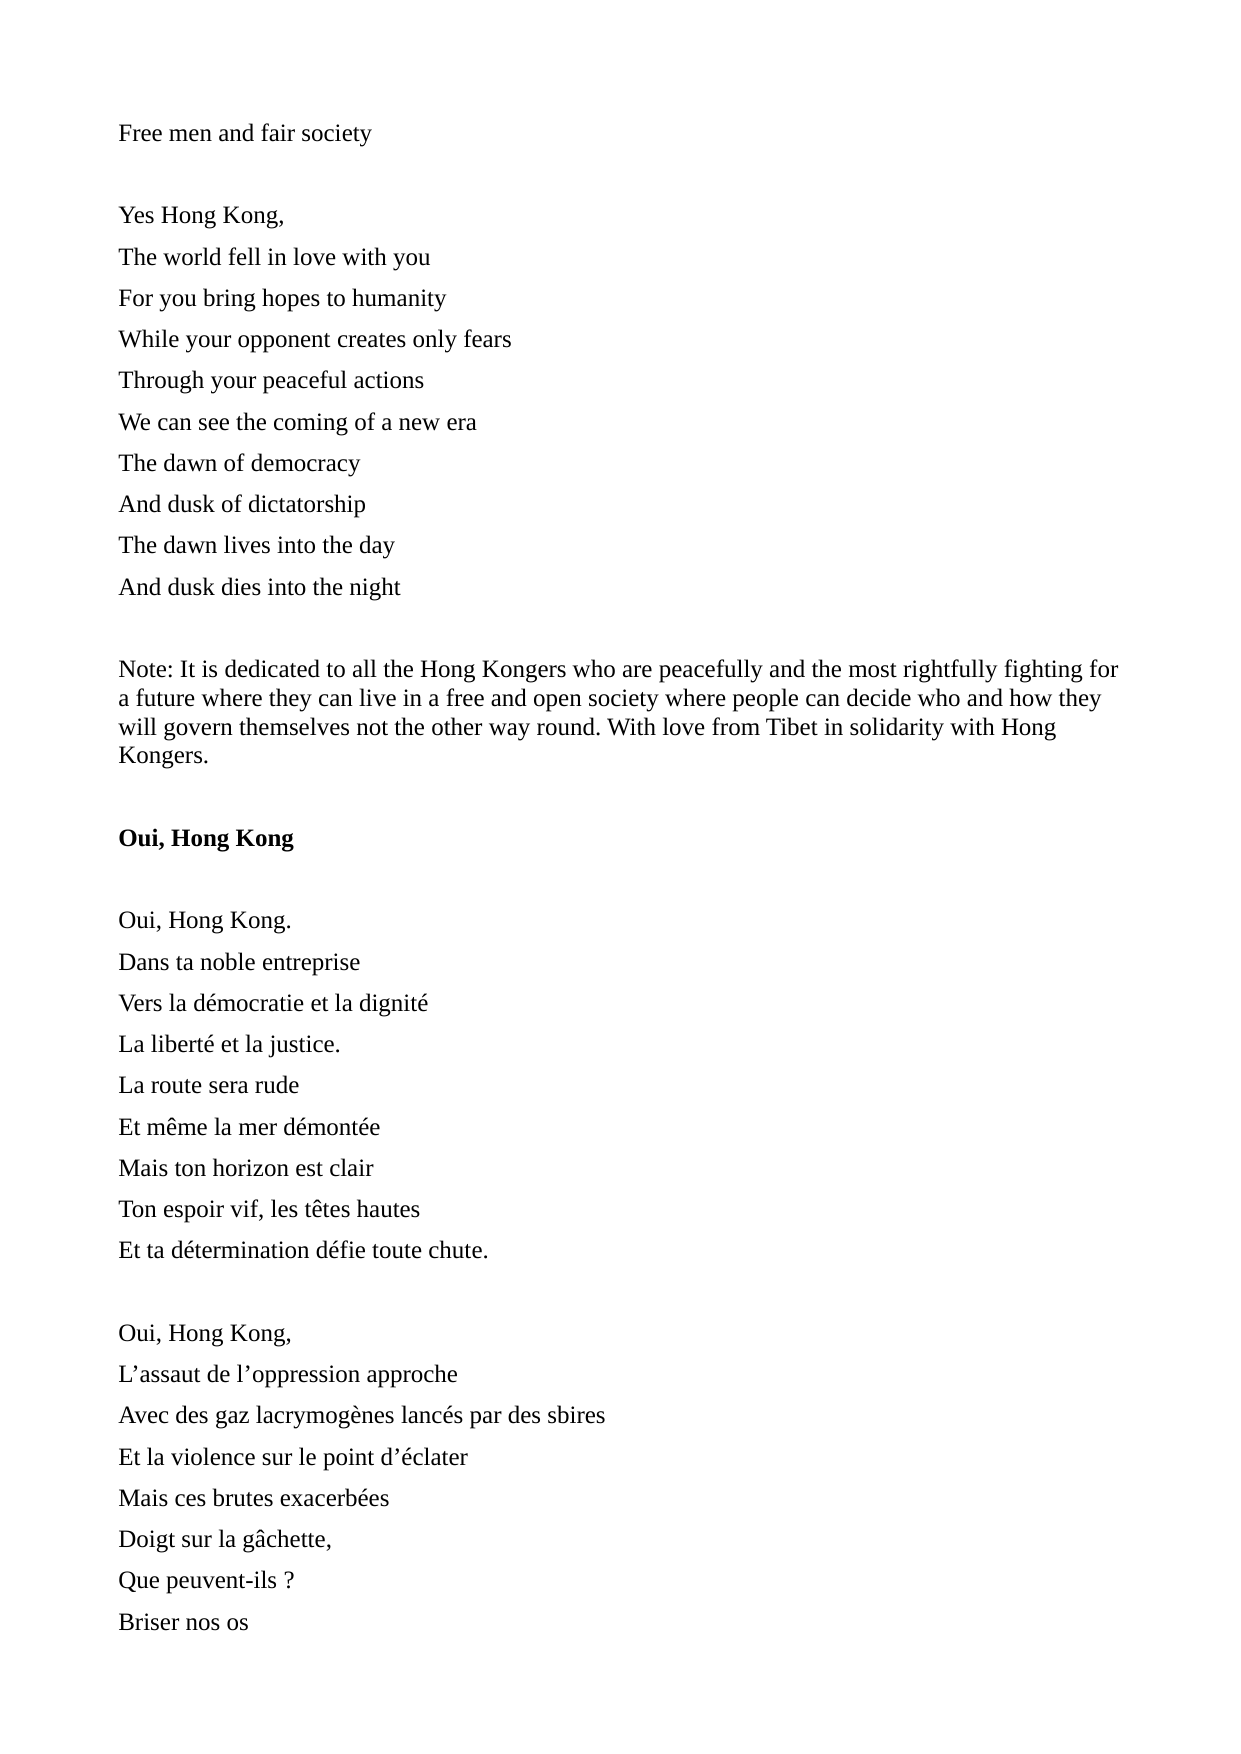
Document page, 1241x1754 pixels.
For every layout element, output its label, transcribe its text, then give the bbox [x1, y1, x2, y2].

text Dans ta noble entreprise [118, 947, 1122, 976]
text Oui, Hong Kong, [118, 1318, 1122, 1347]
text Yes Hong Kong, [118, 201, 1122, 229]
text The dawn of democracy [118, 448, 1122, 477]
text Avec des gaz lacrymogènes lancés par des sbires [118, 1401, 1122, 1429]
text Et la violence sur le point d’éclater [118, 1442, 1122, 1471]
text For you bring hopes to humanity [118, 283, 1122, 312]
text Doigt sur la gâchette, [118, 1524, 1122, 1553]
text Through your peaceful actions [118, 366, 1122, 394]
text Que peuvent-ils ? [118, 1566, 1122, 1594]
text Et même la mer démontée [118, 1112, 1122, 1141]
text Oui, Hong Kong. [118, 906, 1122, 934]
text Ton espoir vif, les têtes hautes [118, 1194, 1122, 1223]
text We can see the coming of a new era [118, 407, 1122, 436]
text Vers la démocratie et la dignité [118, 988, 1122, 1017]
text And dusk of dictatorship [118, 489, 1122, 518]
text Briser nos os [118, 1607, 1122, 1636]
text The world fell in love with you [118, 242, 1122, 271]
text And dusk dies into the night [118, 572, 1122, 601]
text While your opponent creates only fears [118, 324, 1122, 353]
text Et ta détermination défie toute chute. [118, 1236, 1122, 1264]
text L’assaut de l’oppression approche [118, 1359, 1122, 1388]
text Mais ces brutes exacerbées [118, 1483, 1122, 1512]
text La liberté et la justice. [118, 1029, 1122, 1058]
text Oui, Hong Kong [118, 823, 1122, 852]
text La route sera rude [118, 1071, 1122, 1099]
text Note: It is dedicated to all the Hong Kongers who are peacefully and the most rightfully fighting for a future where they can live in a free and open society where people can decide who and how they will govern themselves not the other way round. With love from Tibet in solidarity with Hong Kongers. [118, 654, 1122, 769]
text Mais ton horizon est clair [118, 1153, 1122, 1182]
text The dawn lives into the day [118, 531, 1122, 559]
text Free men and fair society [118, 118, 1122, 147]
